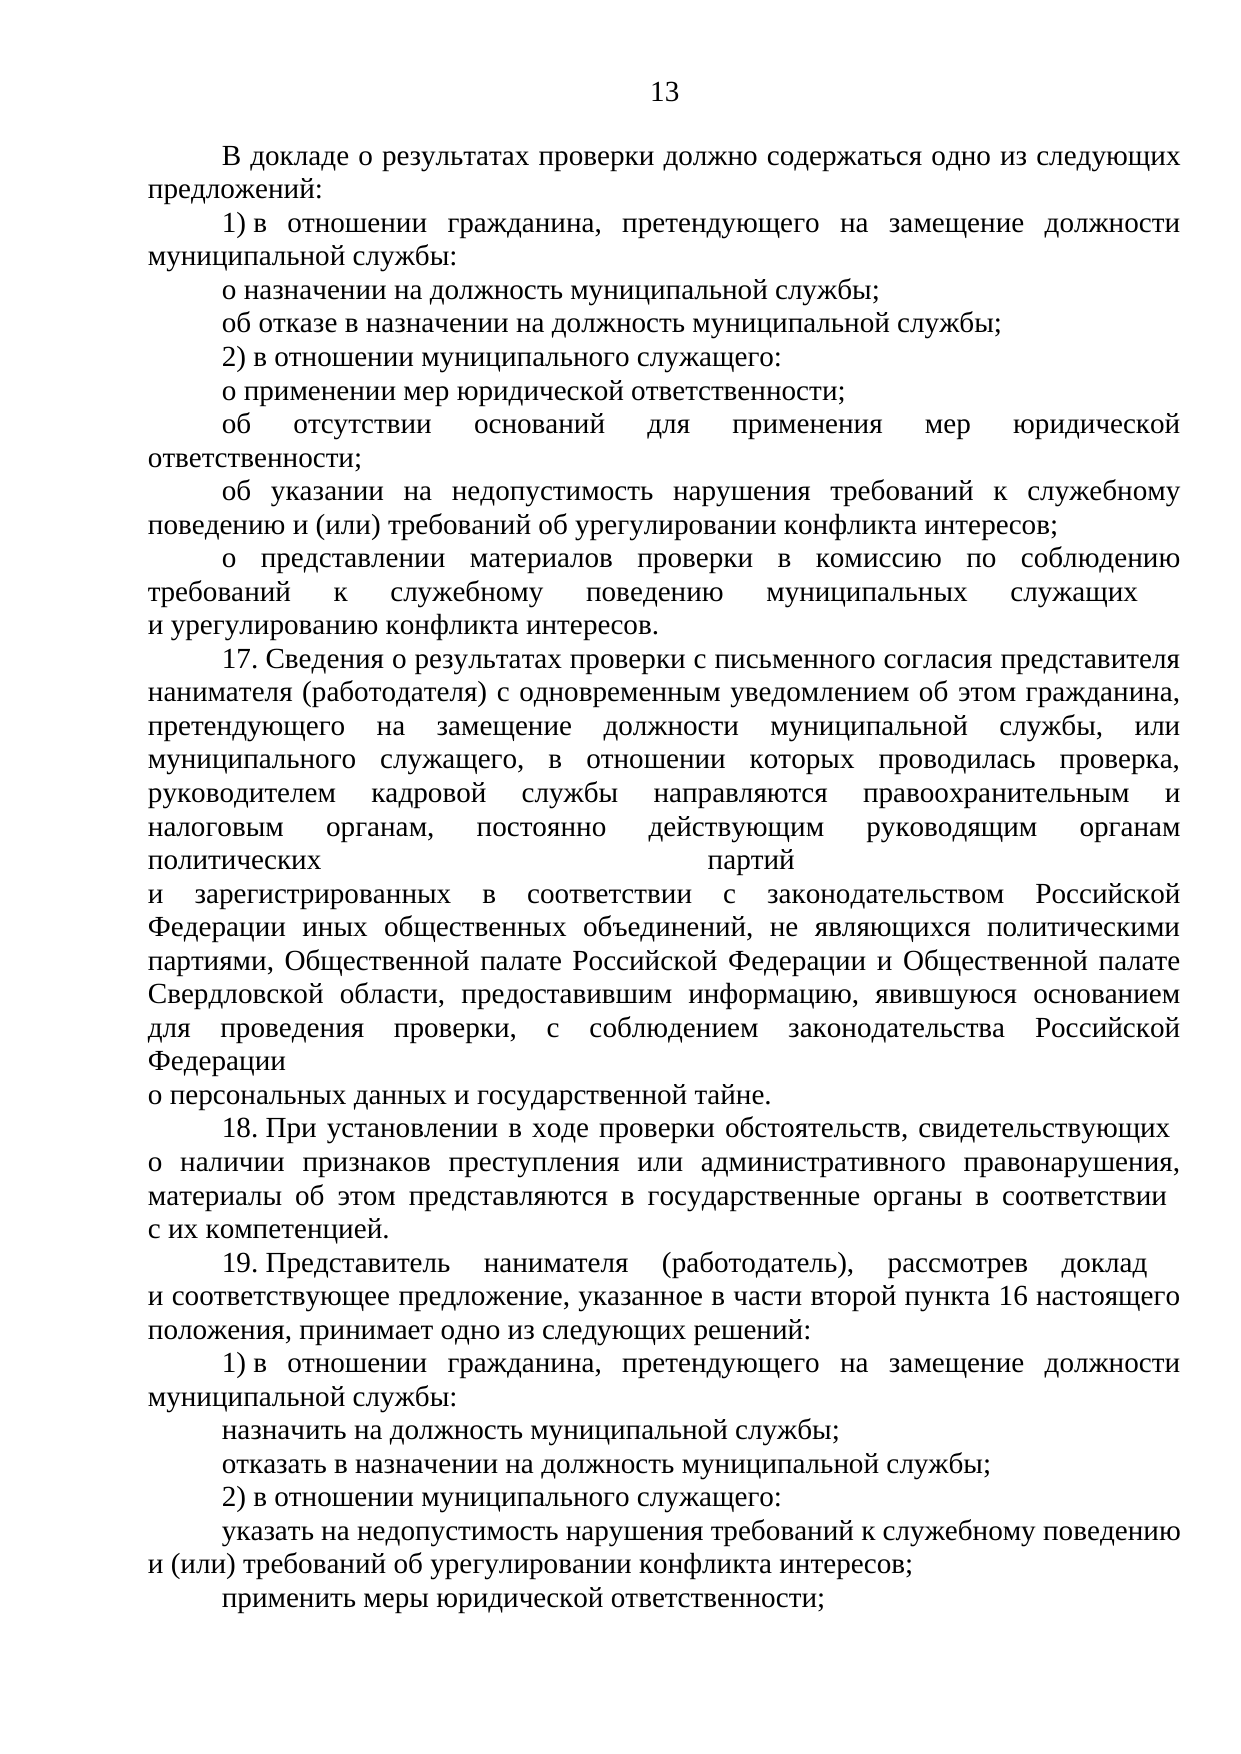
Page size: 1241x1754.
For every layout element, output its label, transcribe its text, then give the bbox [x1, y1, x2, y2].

text об отказе в назначении на должность муниципальной службы; [148, 306, 1181, 339]
text об отсутствии оснований для применения мер юридической ответственности; [148, 406, 1181, 473]
text отказать в назначении на должность муниципальной службы; [148, 1446, 1181, 1479]
text об указании на недопустимость нарушения требований к служебному поведению и (или) требований об урегулировании конфликта интересов; [148, 473, 1181, 540]
text 1) в отношении гражданина, претендующего на замещение должности муниципальной службы: [148, 205, 1181, 272]
text 17. Сведения о результатах проверки с письменного согласия представителя нанимателя (работодателя) с одновременным уведомлением об этом гражданина, претендующего на замещение должности муниципальной службы, или муниципального служащего, в отношении которых проводилась проверка, руководителем кадровой службы направляются правоохранительным и налоговым органам, постоянно действующим руководящим органам политических партий и зарегистрированных в соответствии с законодательством Российской Федерации иных общественных объединений, не являющихся политическими партиями, Общественной палате Российской Федерации и Общественной палате Свердловской области, предоставившим информацию, явившуюся основанием для проведения проверки, с соблюдением законодательства Российской Федерации о персональных данных и государственной тайне. [148, 641, 1181, 1111]
text 2) в отношении муниципального служащего: [148, 339, 1181, 373]
text указать на недопустимость нарушения требований к служебному поведению и (или) требований об урегулировании конфликта интересов; [148, 1513, 1181, 1580]
text 19. Представитель нанимателя (работодатель), рассмотрев доклад и соответствующее предложение, указанное в части второй пункта 16 настоящего положения, принимает одно из следующих решений: [148, 1245, 1181, 1345]
text 18. При установлении в ходе проверки обстоятельств, свидетельствующих о наличии признаков преступления или административного правонарушения, материалы об этом представляются в государственные органы в соответствии с их компетенцией. [148, 1111, 1181, 1245]
text назначить на должность муниципальной службы; [148, 1412, 1181, 1446]
text о назначении на должность муниципальной службы; [148, 272, 1181, 306]
text применить меры юридической ответственности; [148, 1580, 1181, 1614]
text о представлении материалов проверки в комиссию по соблюдению требований к служебному поведению муниципальных служащих и урегулированию конфликта интересов. [148, 540, 1181, 641]
text 2) в отношении муниципального служащего: [148, 1479, 1181, 1513]
text В докладе о результатах проверки должно содержаться одно из следующих предложений: [148, 138, 1181, 205]
text о применении мер юридической ответственности; [148, 373, 1181, 406]
text 1) в отношении гражданина, претендующего на замещение должности муниципальной службы: [148, 1345, 1181, 1412]
